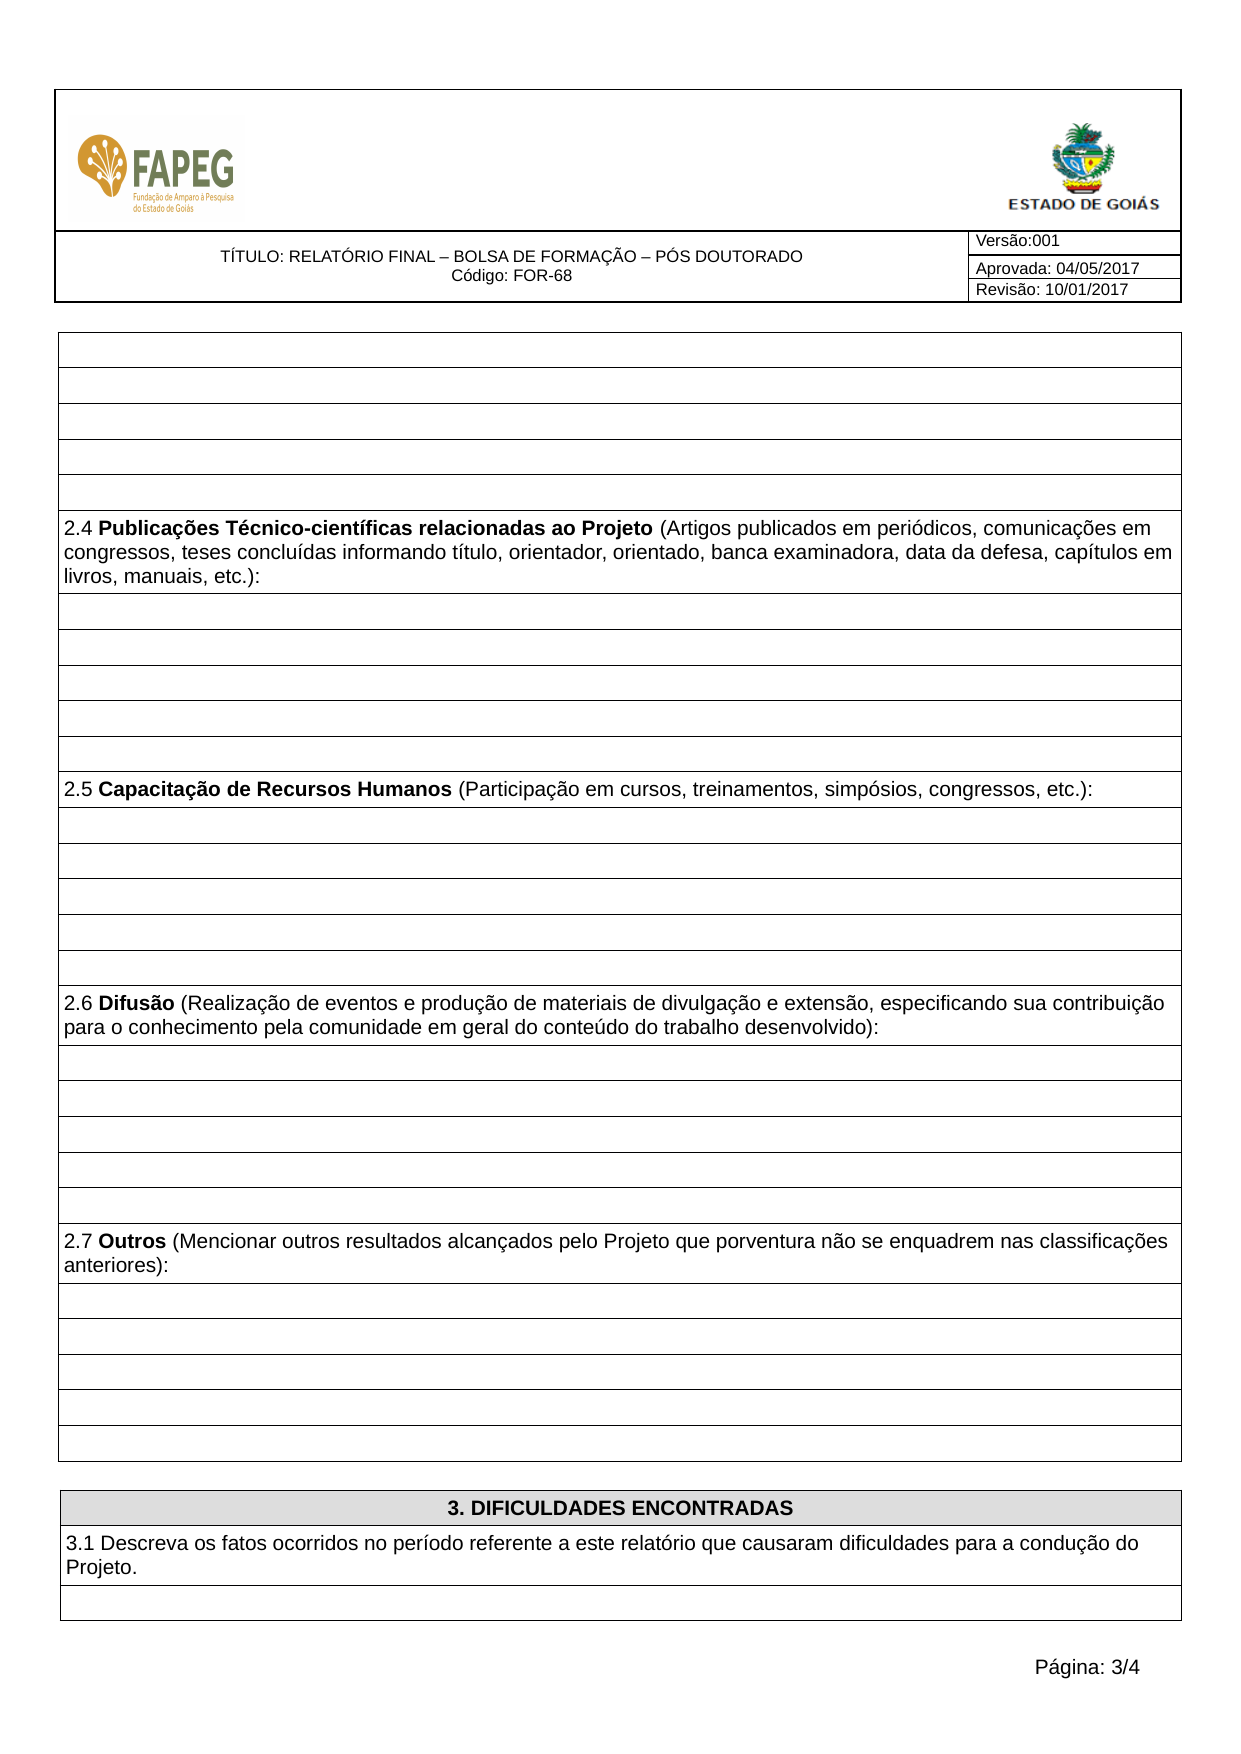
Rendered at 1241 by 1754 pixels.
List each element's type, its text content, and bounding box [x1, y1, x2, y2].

table_cell [59, 440, 1181, 474]
table_cell [59, 475, 1181, 510]
table_cell 2.6 Difusão (Realização de eventos e produção de materiais de divulgação e extensão, especificando sua contribuição para o conhecimento pela comunidade em geral do conteúdo do trabalho desenvolvido): [59, 986, 1181, 1045]
table_cell [59, 404, 1181, 438]
table_cell [59, 1153, 1181, 1187]
table_cell [59, 879, 1181, 914]
table_cell [59, 1355, 1181, 1389]
table_cell [59, 1046, 1181, 1080]
table_cell [59, 701, 1181, 736]
table_cell 2.5 Capacitação de Recursos Humanos (Participação em cursos, treinamentos, simpósios, congressos, etc.): [59, 772, 1181, 807]
table_cell [61, 1586, 1181, 1620]
table_cell [59, 368, 1181, 403]
table_cell 2.4 Publicações Técnico-científicas relacionadas ao Projeto (Artigos publicados em periódicos, comunicações em congressos, teses concluídas informando título, orientador, orientado, banca examinadora, data da defesa, capítulos em livros, manuais, etc.): [59, 511, 1181, 593]
table_cell [59, 630, 1181, 664]
table_cell [59, 594, 1181, 629]
table_cell 2.7 Outros (Mencionar outros resultados alcançados pelo Projeto que porventura não se enquadrem nas classificações anteriores): [59, 1224, 1181, 1282]
table_cell [59, 333, 1181, 367]
table_cell [59, 1188, 1181, 1223]
table_cell [59, 737, 1181, 771]
table_cell [59, 915, 1181, 949]
table_cell [59, 951, 1181, 985]
table_cell [59, 666, 1181, 700]
table_cell [59, 844, 1181, 878]
table_cell [59, 1284, 1181, 1318]
table_cell [59, 1081, 1181, 1116]
table_cell [59, 1117, 1181, 1152]
table_cell [59, 1426, 1181, 1461]
table_cell 3.1 Descreva os fatos ocorridos no período referente a este relatório que causaram dificuldades para a condução do Projeto. [61, 1526, 1181, 1585]
table_header 3. DIFICULDADES ENCONTRADAS [61, 1491, 1181, 1525]
table_cell [59, 1390, 1181, 1425]
table_cell [59, 1319, 1181, 1354]
picture [68, 115, 246, 222]
table_cell [59, 808, 1181, 843]
